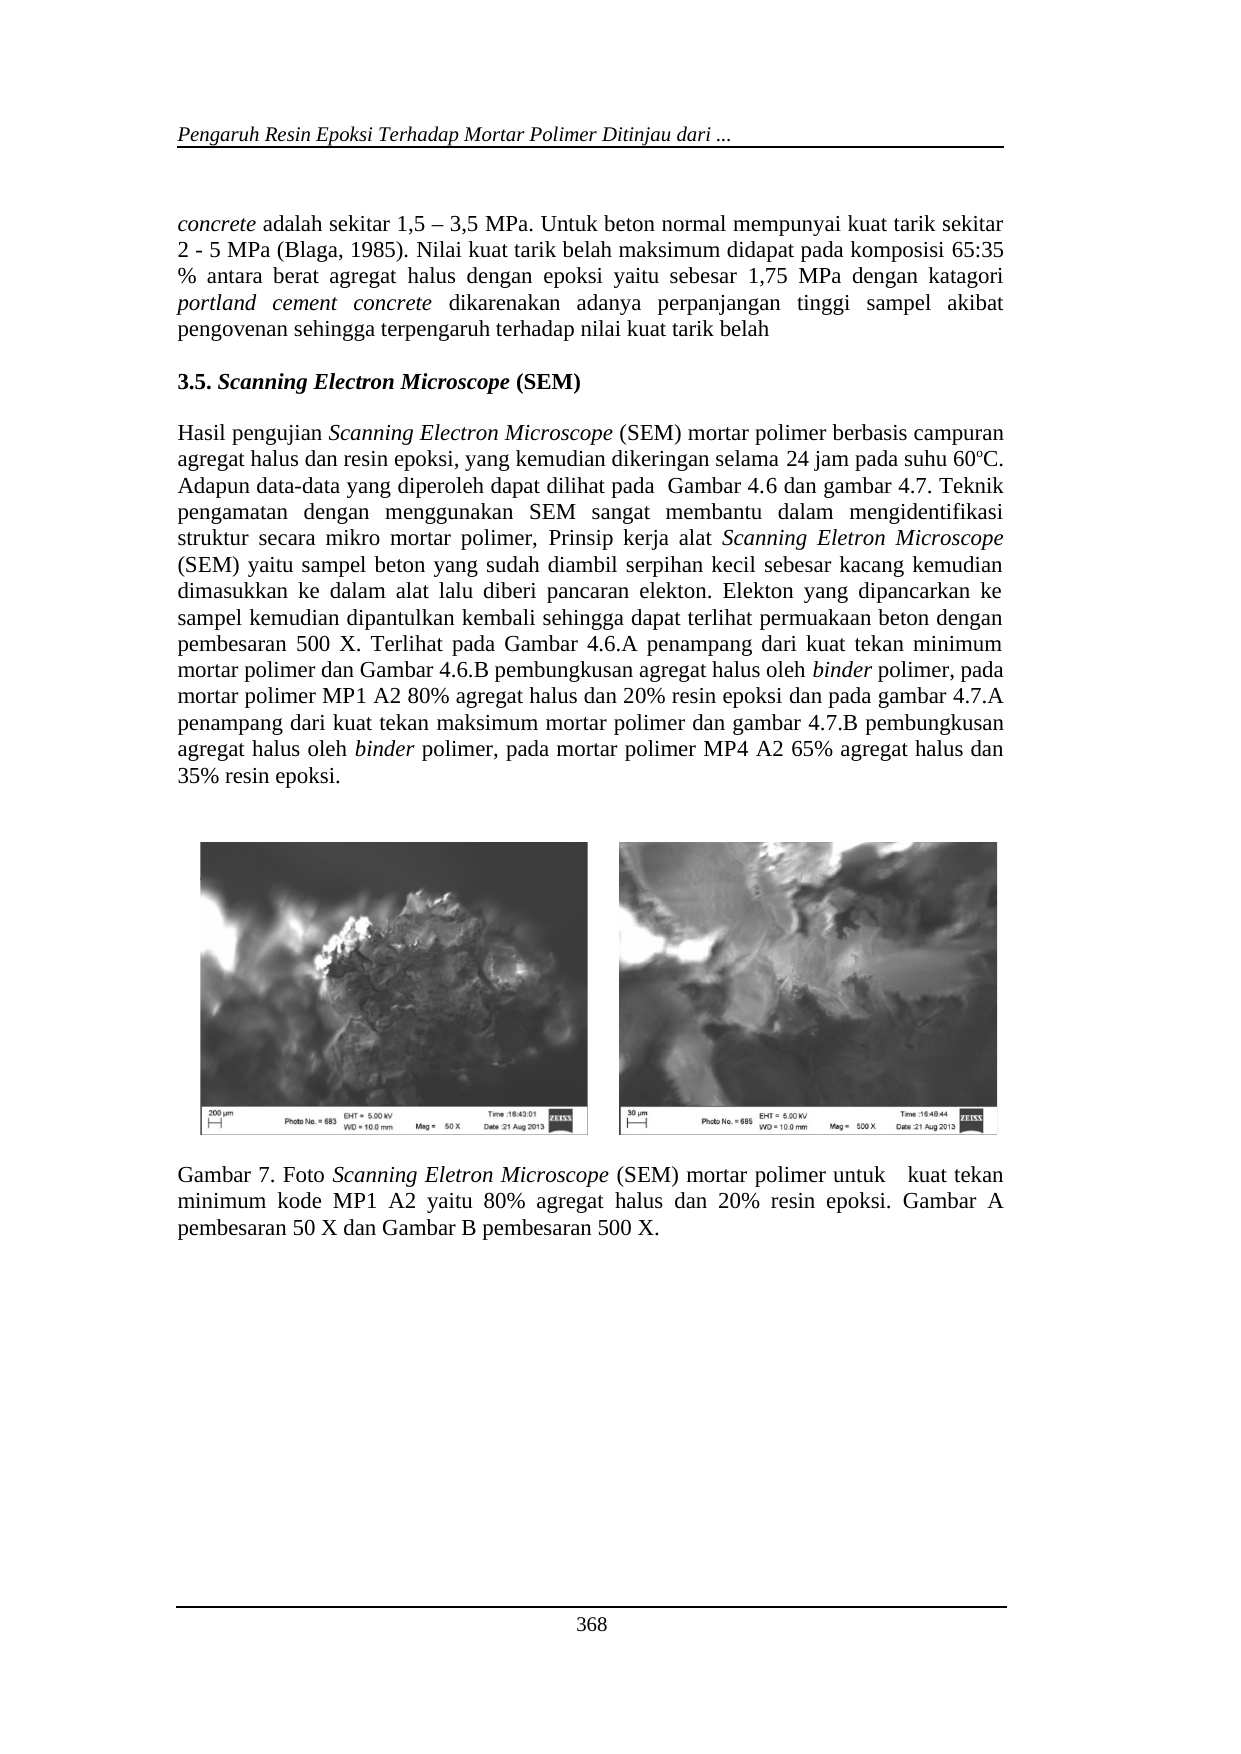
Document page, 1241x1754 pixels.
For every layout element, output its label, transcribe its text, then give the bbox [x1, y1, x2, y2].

list 3.5. Scanning Electron Microscope (SEM) [177, 368, 1004, 394]
list concrete adalah sekitar 1,5 – 3,5 MPa. Untuk beton normal mempunyai kuat tarik sekitar 2 - 5 MPa (Blaga, 1985). Nilai kuat tarik belah maksimum didapat pada komposisi 65:35 % antara berat agregat halus dengan epoksi yaitu sebesar 1,75 MPa dengan katagori portland cement concrete dikarenakan adanya perpanjangan tinggi sampel akibat pengovenan sehingga terpengaruh terhadap nilai kuat tarik belah [177, 209, 1004, 341]
text Gambar 7. Foto Scanning Eletron Microscope (SEM) mortar polimer untuk kuat tekan minimum kode MP1 A2 yaitu 80% agregat halus dan 20% resin epoksi. Gambar A pembesaran 50 X dan Gambar B pembesaran 500 X. [177, 1161, 1004, 1240]
picture [619, 842, 998, 1135]
list Hasil pengujian Scanning Electron Microscope (SEM) mortar polimer berbasis campuran agregat halus dan resin epoksi, yang kemudian dikeringan selama 24 jam pada suhu 60oC. Adapun data-data yang diperoleh dapat dilihat pada Gambar 4.6 dan gambar 4.7. Teknik pengamatan dengan menggunakan SEM sangat membantu dalam mengidentifikasi struktur secara mikro mortar polimer, Prinsip kerja alat Scanning Eletron Microscope (SEM) yaitu sampel beton yang sudah diambil serpihan kecil sebesar kacang kemudian dimasukkan ke dalam alat lalu diberi pancaran elekton. Elekton yang dipancarkan ke sampel kemudian dipantulkan kembali sehingga dapat terlihat permuakaan beton dengan pembesaran 500 X. Terlihat pada Gambar 4.6.A penampang dari kuat tekan minimum mortar polimer dan Gambar 4.6.B pembungkusan agregat halus oleh binder polimer, pada mortar polimer MP1 A2 80% agregat halus dan 20% resin epoksi dan pada gambar 4.7.A penampang dari kuat tekan maksimum mortar polimer dan gambar 4.7.B pembungkusan agregat halus oleh binder polimer, pada mortar polimer MP4 A2 65% agregat halus dan 35% resin epoksi. [177, 419, 1004, 788]
picture [200, 842, 588, 1135]
